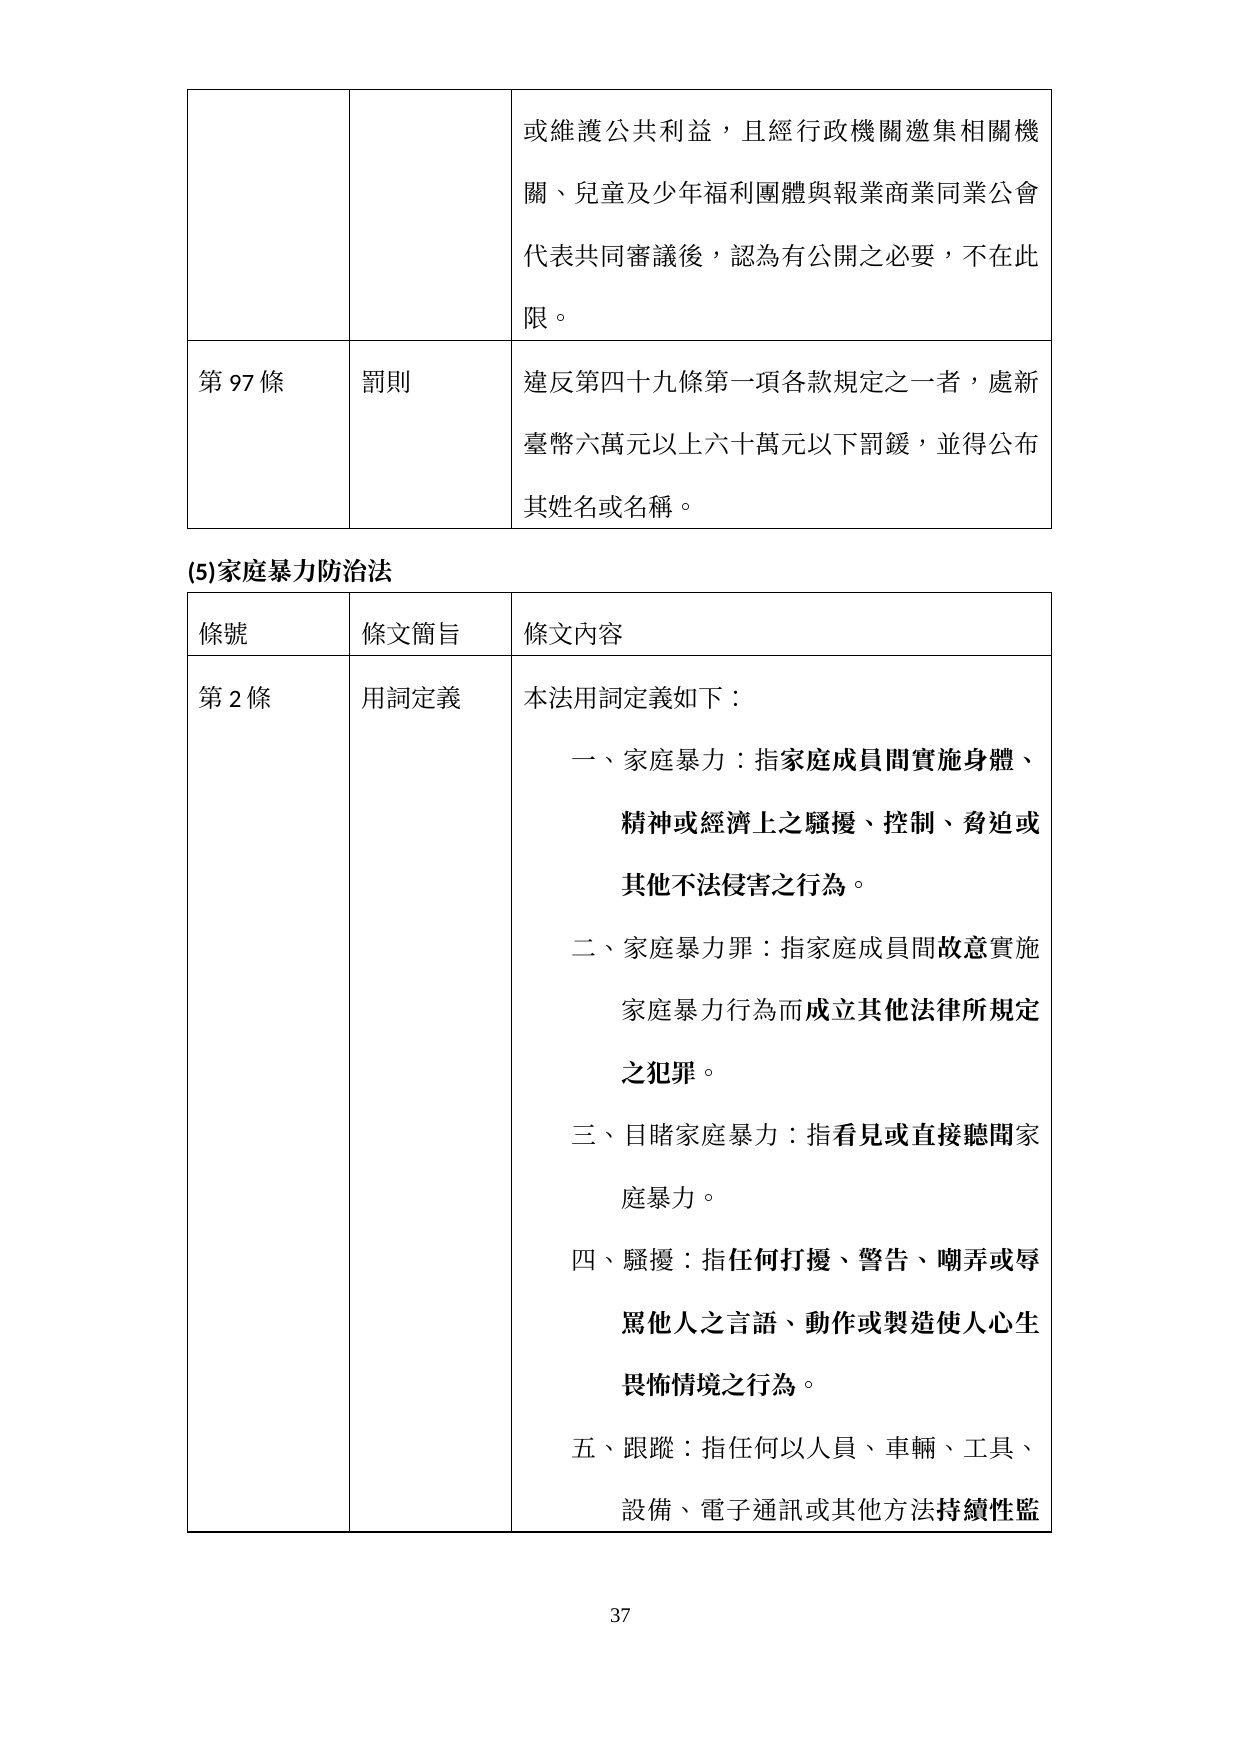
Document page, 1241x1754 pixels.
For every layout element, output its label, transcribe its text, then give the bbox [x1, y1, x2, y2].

table_cell 用詞定義 [350, 656, 511, 1531]
list 家庭暴力防治法 [187, 529, 1053, 592]
table_header 條文簡旨 [350, 593, 511, 655]
table_cell 本法用詞定義如下： 一、家庭暴力：指家庭成員間實施身體、精神或經濟上之騷擾、控制、脅迫或其他不法侵害之行為。 二、家庭暴力罪：指家庭成員間故意實施家庭暴力行為而成立其他法律所規定之犯罪。 三、目睹家庭暴力：指看見或直接聽聞家庭暴力。 四、騷擾：指任何打擾、警告、嘲弄或辱罵他人之言語、動作或製造使人心生畏怖情境之行為。 五、跟蹤：指任何以人員、車輛、工具、設備、電子通訊或其他方法持續性監 [512, 656, 1051, 1531]
table_cell 罰則 [350, 341, 511, 528]
table_cell 違反第四十九條第一項各款規定之一者，處新臺幣六萬元以上六十萬元以下罰鍰，並得公布其姓名或名稱。 [512, 341, 1051, 528]
table_header 條號 [188, 593, 349, 655]
table_cell 第2條 [188, 656, 349, 1531]
table_cell [188, 90, 349, 340]
table_cell 或維護公共利益，且經行政機關邀集相關機關、兒童及少年福利團體與報業商業同業公會代表共同審議後，認為有公開之必要，不在此限。 [512, 90, 1051, 340]
table_header 條文內容 [512, 593, 1051, 655]
table_cell 第97條 [188, 341, 349, 528]
table_cell [350, 90, 511, 340]
